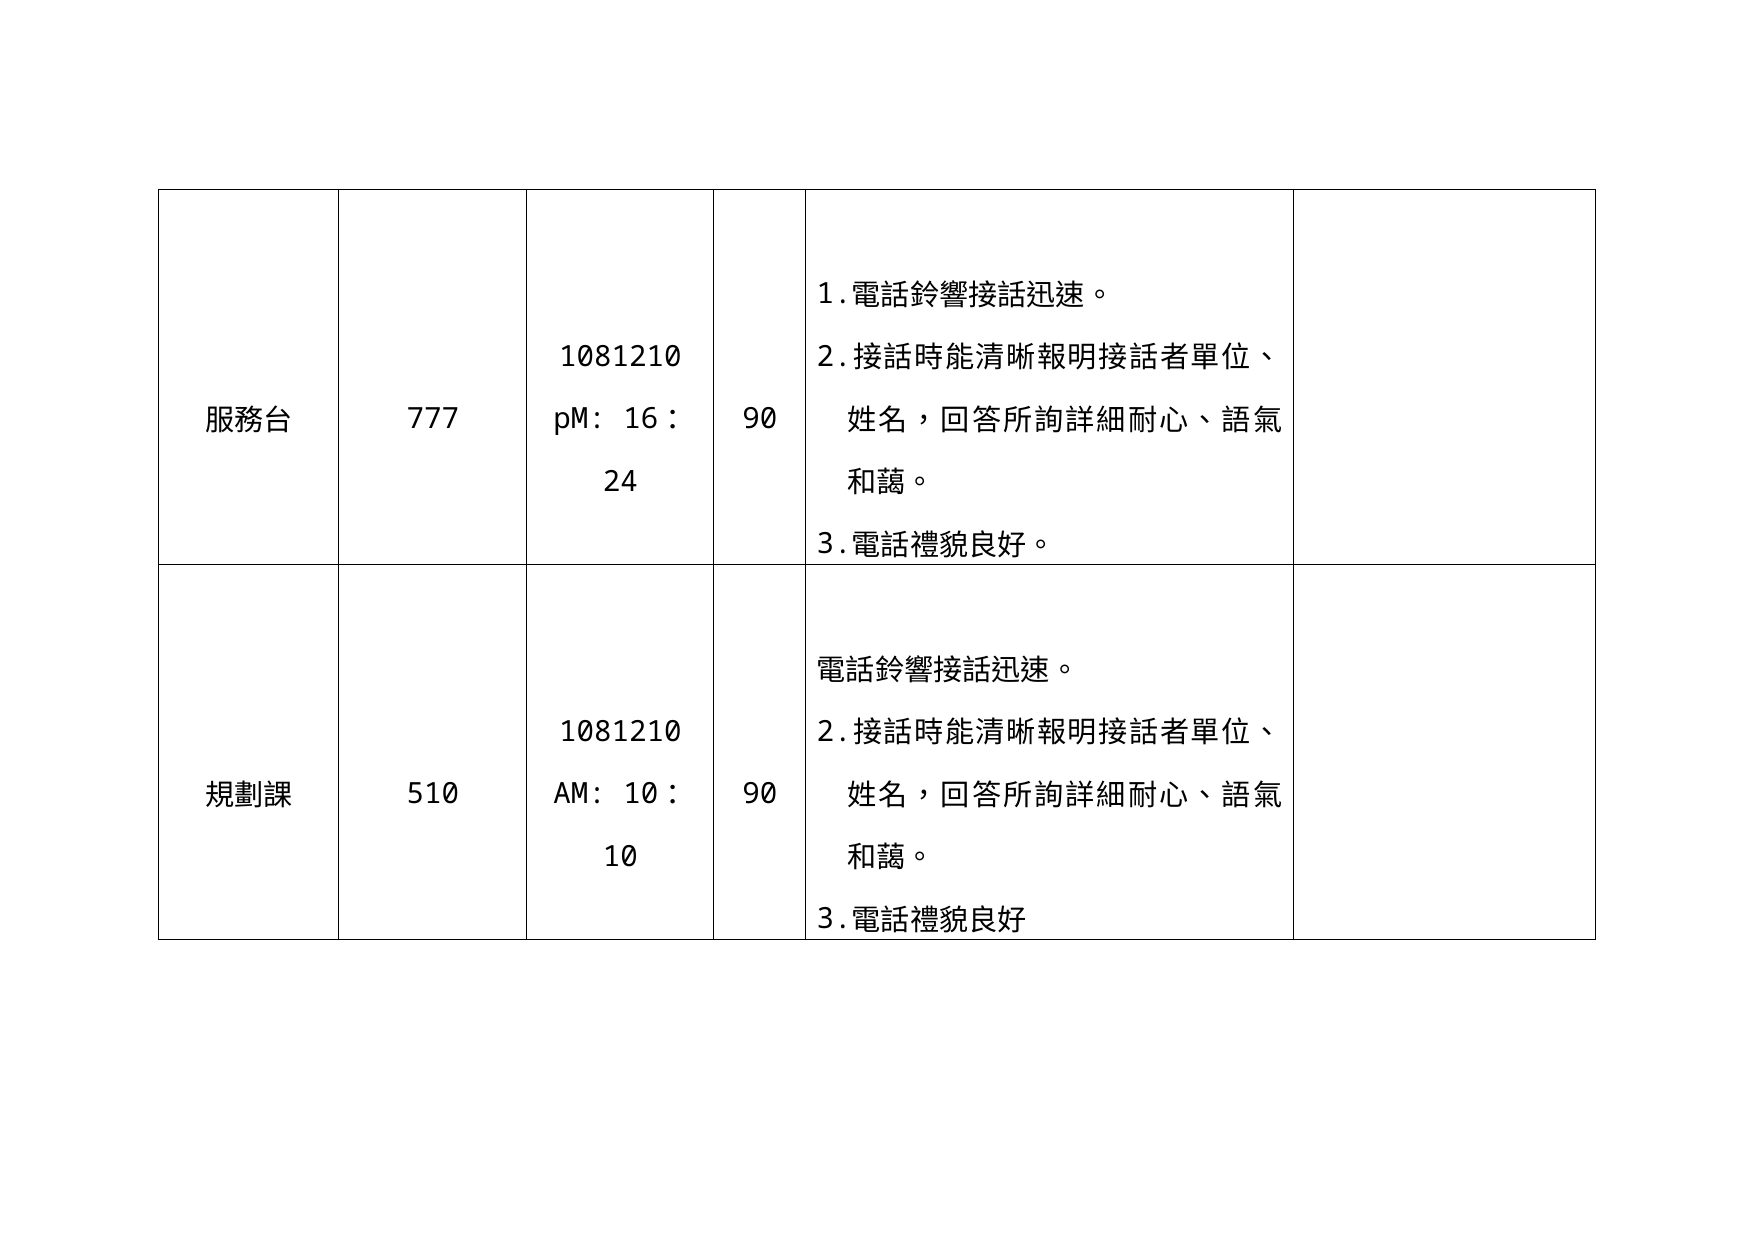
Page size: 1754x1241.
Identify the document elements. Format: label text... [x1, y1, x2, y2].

table_cell [1294, 565, 1595, 938]
table_cell 90 [714, 190, 805, 563]
table_cell 1081210 AM: 10：10 [527, 565, 713, 938]
table_cell 規劃課 [159, 565, 338, 938]
table_cell 電話鈴響接話迅速。 2.接話時能清晰報明接話者單位、姓名，回答所詢詳細耐心、語氣和藹。 3.電話禮貌良好 [806, 565, 1293, 938]
table_cell 1081210 pM: 16：24 [527, 190, 713, 563]
table_cell [1294, 190, 1595, 563]
table_cell 510 [339, 565, 526, 938]
table_cell 777 [339, 190, 526, 563]
table_cell 1.電話鈴響接話迅速。 2.接話時能清晰報明接話者單位、姓名，回答所詢詳細耐心、語氣和藹。 3.電話禮貌良好。 [806, 190, 1293, 563]
table_cell 90 [714, 565, 805, 938]
table_cell 服務台 [159, 190, 338, 563]
